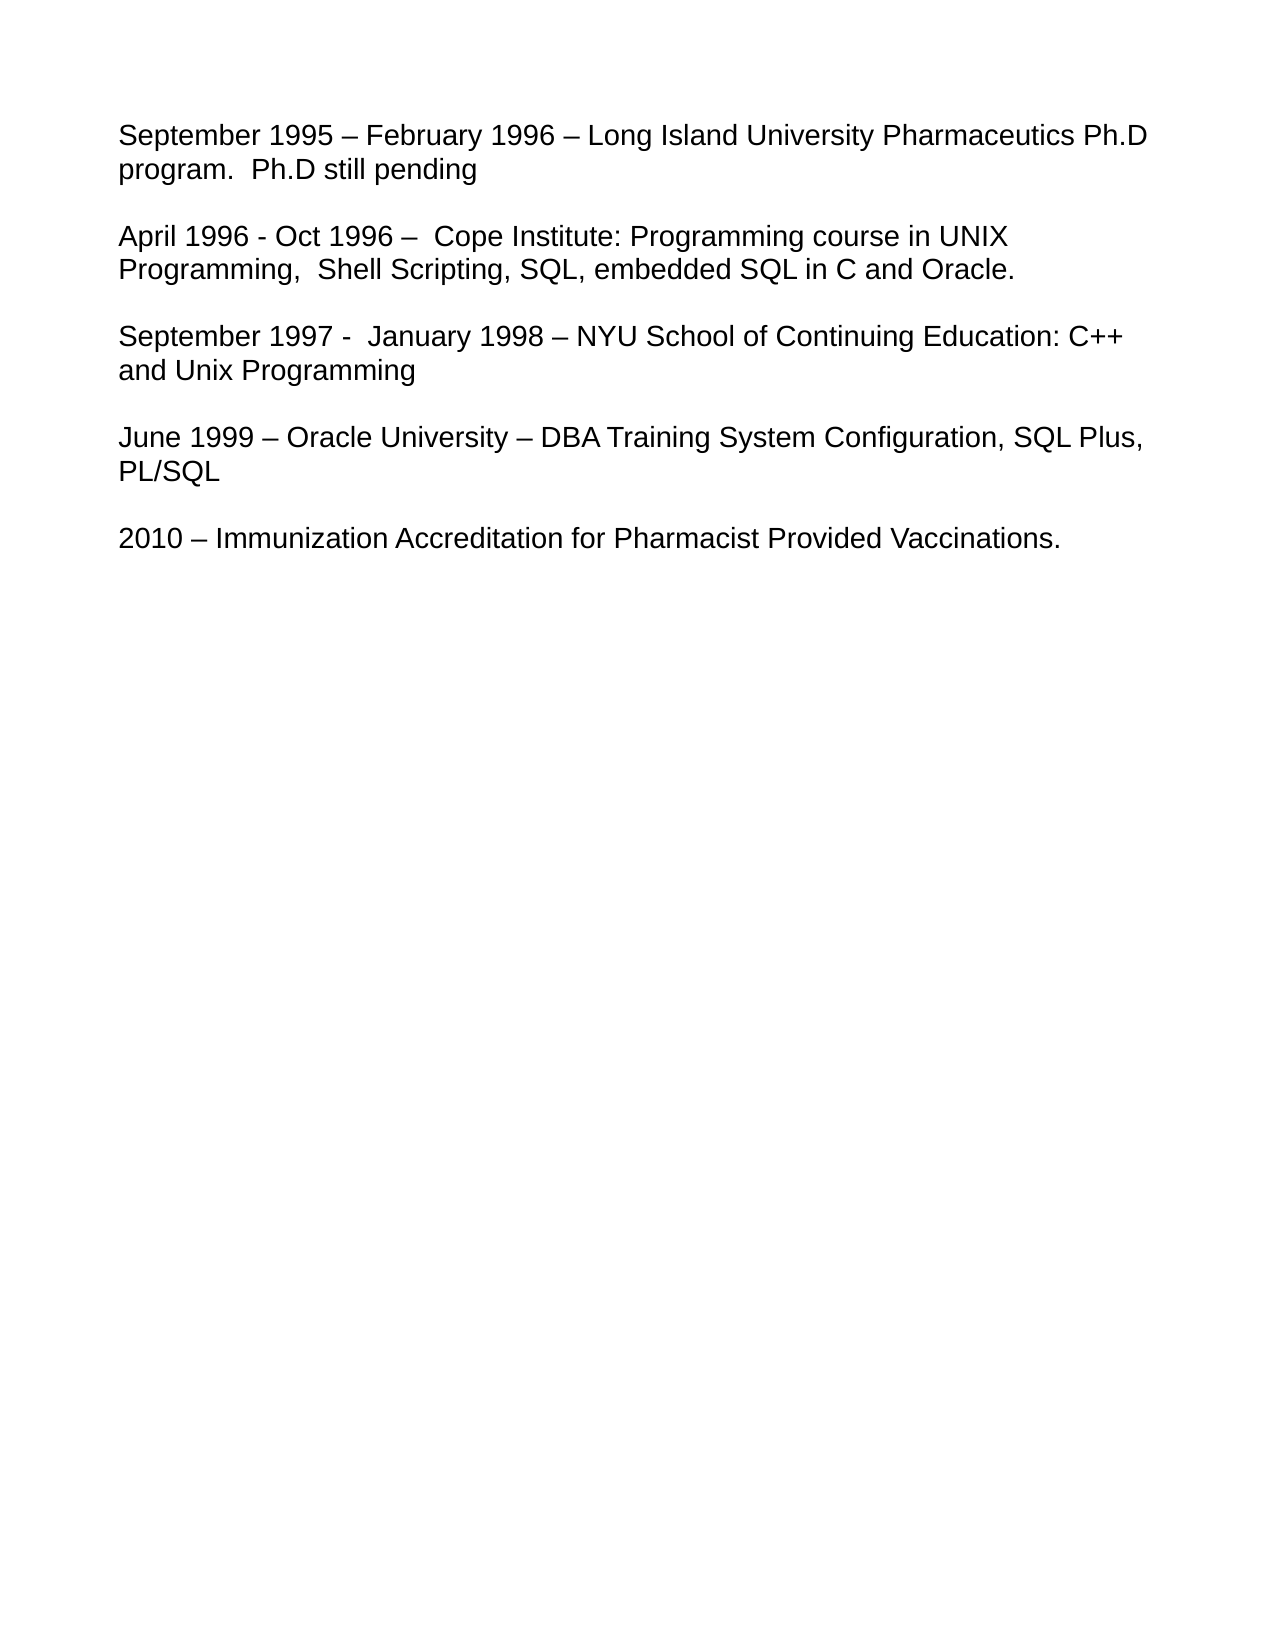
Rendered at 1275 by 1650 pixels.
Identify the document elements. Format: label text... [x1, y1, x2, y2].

text June 1999 – Oracle University – DBA Training System Configuration, SQL Plus, PL/SQL [118, 420, 1157, 487]
text 2010 – Immunization Accreditation for Pharmacist Provided Vaccinations. [118, 521, 1157, 554]
text September 1995 – February 1996 – Long Island University Pharmaceutics Ph.D program. Ph.D still pending [118, 118, 1157, 185]
text September 1997 - January 1998 – NYU School of Continuing Education: C++ and Unix Programming [118, 319, 1157, 386]
text April 1996 - Oct 1996 – Cope Institute: Programming course in UNIX Programming, Shell Scripting, SQL, embedded SQL in C and Oracle. [118, 219, 1157, 286]
